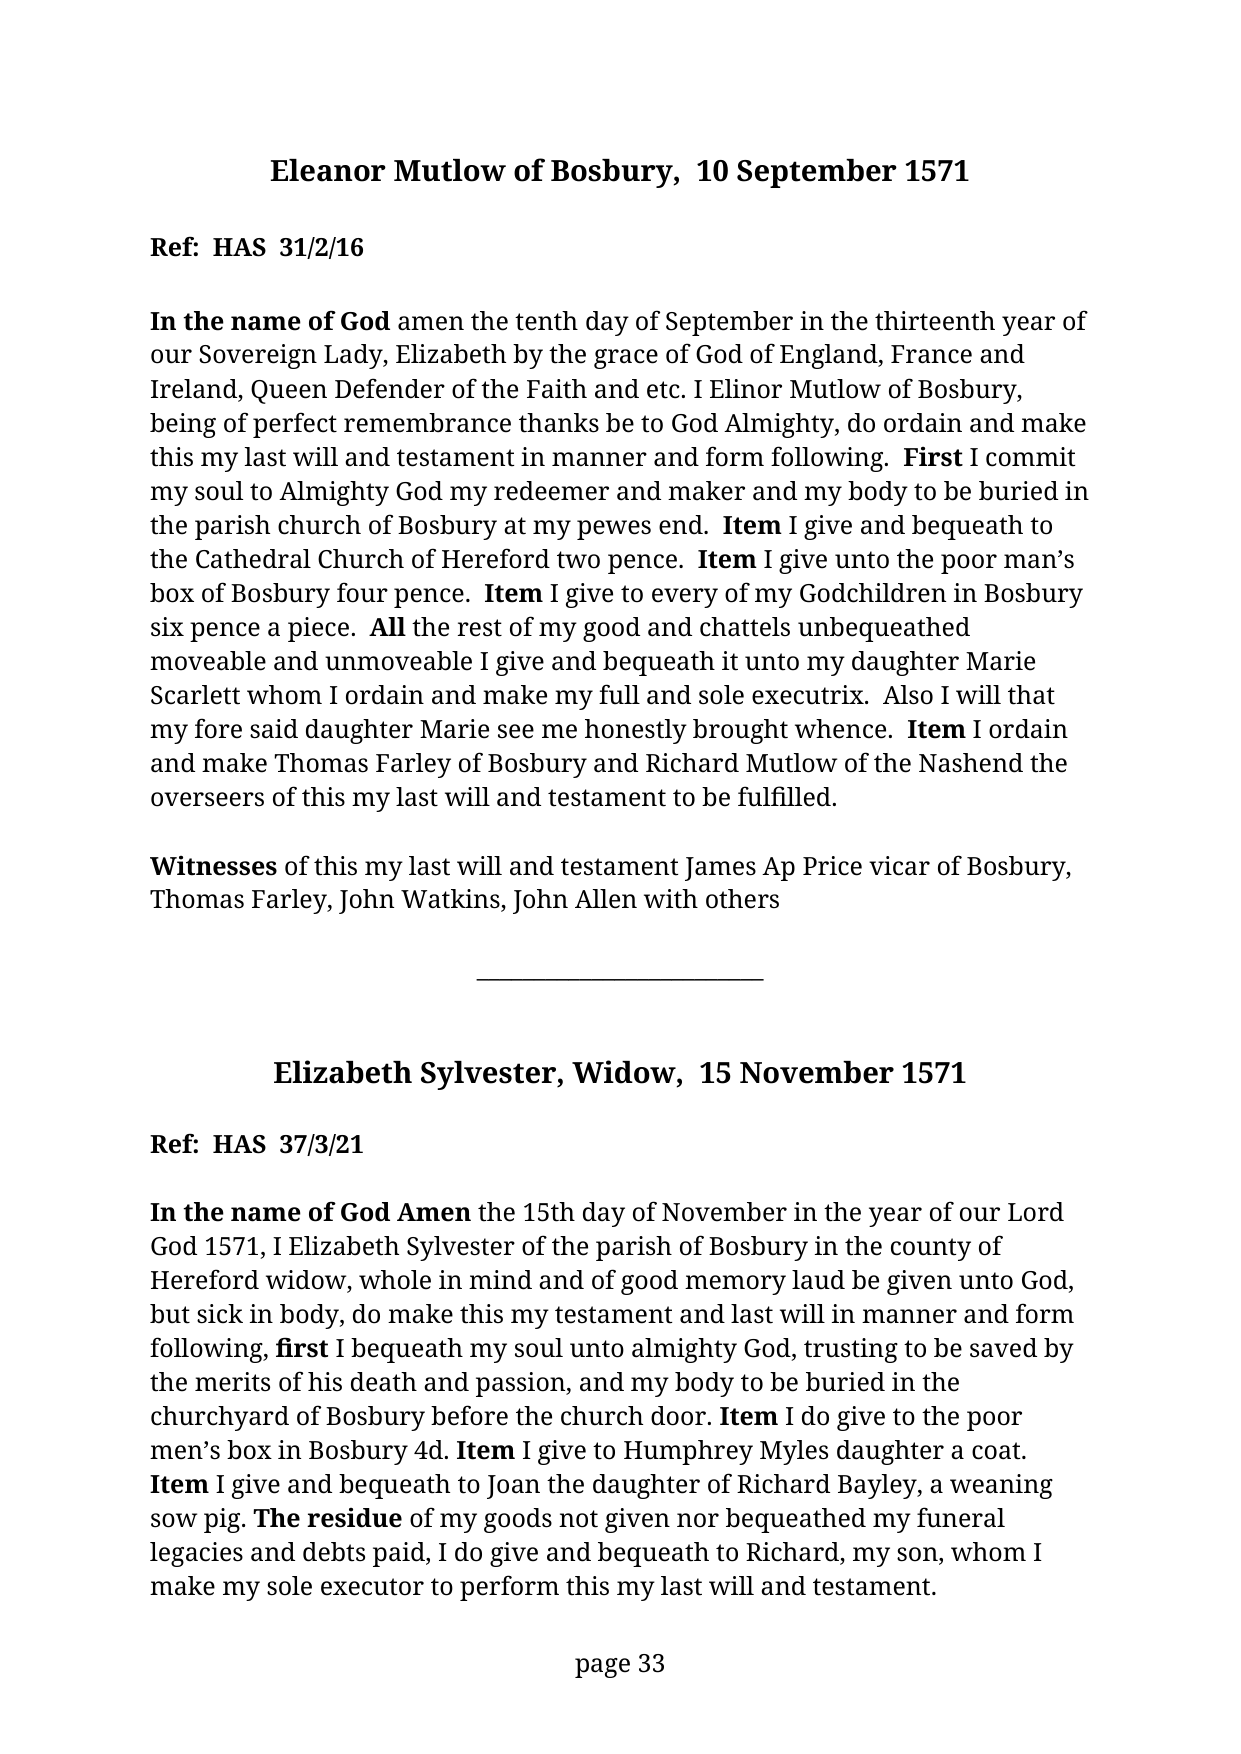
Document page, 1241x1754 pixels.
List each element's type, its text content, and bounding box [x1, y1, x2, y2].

text _________________________ [150, 950, 1090, 984]
text In the name of God amen the tenth day of September in the thirteenth year of our Sovereign Lady, Elizabeth by the grace of God of England, France and Ireland, Queen Defender of the Faith and etc. I Elinor Mutlow of Bosbury, being of perfect remembrance thanks be to God Almighty, do ordain and make this my last will and testament in manner and form following. First I commit my soul to Almighty God my redeemer and maker and my body to be buried in the parish church of Bosbury at my pewes end. Item I give and bequeath to the Cathedral Church of Hereford two pence. Item I give unto the poor man’s box of Bosbury four pence. Item I give to every of my Godchildren in Bosbury six pence a piece. All the rest of my good and chattels unbequeathed moveable and unmoveable I give and bequeath it unto my daughter Marie Scarlett whom I ordain and make my full and sole executrix. Also I will that my fore said daughter Marie see me honestly brought whence. Item I ordain and make Thomas Farley of Bosbury and Richard Mutlow of the Nashend the overseers of this my last will and testament to be fulfilled. [150, 303, 1090, 814]
text Eleanor Mutlow of Bosbury, 10 September 1571 [150, 150, 1090, 190]
text Ref: HAS 31/2/16 [150, 229, 1090, 263]
text Witnesses of this my last will and testament James Ap Price vicar of Bosbury, Thomas Farley, John Watkins, John Allen with others [150, 848, 1090, 916]
text In the name of God Amen the 15th day of November in the year of our Lord God 1571, I Elizabeth Sylvester of the parish of Bosbury in the county of Hereford widow, whole in mind and of good memory laud be given unto God, but sick in body, do make this my testament and last will in manner and form following, first I bequeath my soul unto almighty God, trusting to be saved by the merits of his death and passion, and my body to be buried in the churchyard of Bosbury before the church door. Item I do give to the poor men’s box in Bosbury 4d. Item I give to Humphrey Myles daughter a coat. Item I give and bequeath to Joan the daughter of Richard Bayley, a weaning sow pig. The residue of my goods not given nor bequeathed my funeral legacies and debts paid, I do give and bequeath to Richard, my son, whom I make my sole executor to perform this my last will and testament. [150, 1194, 1090, 1603]
text Elizabeth Sylvester, Widow, 15 November 1571 [150, 1052, 1090, 1092]
text Ref: HAS 37/3/21 [150, 1126, 1090, 1160]
